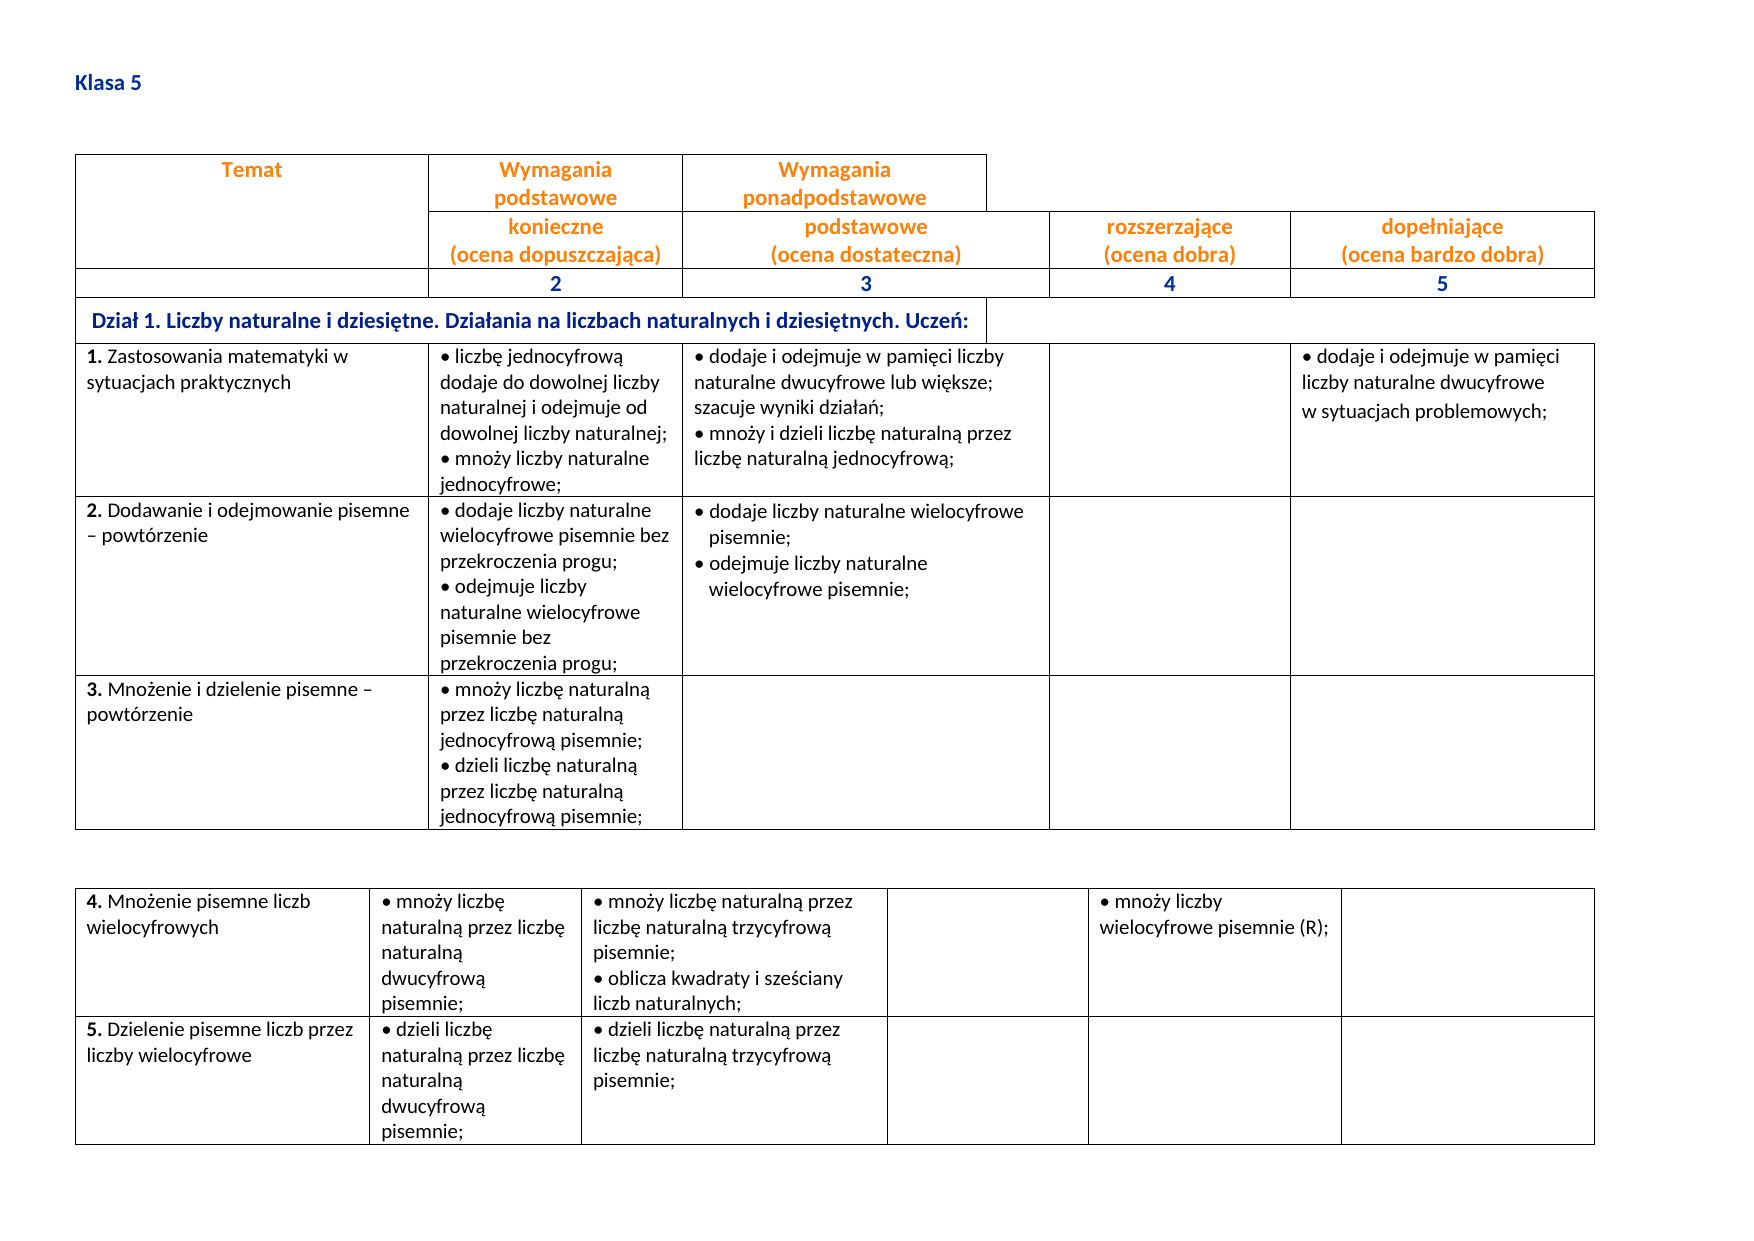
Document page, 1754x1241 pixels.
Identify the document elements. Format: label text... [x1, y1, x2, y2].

table_cell [1050, 676, 1290, 829]
table_cell Dział 1. Liczby naturalne i dziesiętne. Działania na liczbach naturalnych i dziesiętnych. Uczeń: [76, 298, 986, 343]
table_header Wymagania podstawowe [429, 155, 682, 211]
table_cell [76, 269, 428, 297]
table_cell [888, 1017, 1088, 1144]
table_header • mnoży liczbę naturalną przez liczbę naturalną dwucyfrową pisemnie; [370, 889, 581, 1016]
table_header Temat [76, 155, 428, 268]
table_cell • dodaje i odejmuje w pamięci liczby naturalne dwucyfrowe lub większe; szacuje wyniki działań; • mnoży i dzieli liczbę naturalną przez liczbę naturalną jednocyfrową; [683, 344, 1049, 496]
table_cell 1. Zastosowania matematyki w sytuacjach praktycznych [76, 344, 428, 496]
table_cell [1291, 497, 1594, 675]
table_cell • mnoży liczbę naturalną przez liczbę naturalną jednocyfrową pisemnie; • dzieli liczbę naturalną przez liczbę naturalną jednocyfrową pisemnie; [429, 676, 682, 829]
table_cell [1089, 1017, 1341, 1144]
table_cell • dzieli liczbę naturalną przez liczbę naturalną dwucyfrową pisemnie; [370, 1017, 581, 1144]
table_cell [1342, 1017, 1594, 1144]
table_cell [987, 298, 1595, 343]
table_cell [1050, 497, 1290, 675]
table_header [987, 154, 1595, 211]
table_cell • dodaje i odejmuje w pamięci liczby naturalne dwucyfrowe w sytuacjach problemowych; [1291, 344, 1594, 496]
table_cell rozszerzające (ocena dobra) [1050, 212, 1290, 268]
table_cell 2. Dodawanie i odejmowanie pisemne – powtórzenie [76, 497, 428, 675]
table_cell • liczbę jednocyfrową dodaje do dowolnej liczby naturalnej i odejmuje od dowolnej liczby naturalnej; • mnoży liczby naturalne jednocyfrowe; [429, 344, 682, 496]
table_cell 2 [429, 269, 682, 297]
table_cell podstawowe (ocena dostateczna) [683, 212, 1049, 268]
table_header • mnoży liczbę naturalną przez liczbę naturalną trzycyfrową pisemnie; • oblicza kwadraty i sześciany liczb naturalnych; [582, 889, 887, 1016]
table_cell 4 [1050, 269, 1290, 297]
table_header • mnoży liczby wielocyfrowe pisemnie (R); [1089, 889, 1341, 1016]
text Klasa 5 [75, 75, 1681, 114]
table_cell • dzieli liczbę naturalną przez liczbę naturalną trzycyfrową pisemnie; [582, 1017, 887, 1144]
table_cell konieczne (ocena dopuszczająca) [429, 212, 682, 268]
table_cell 3. Mnożenie i dzielenie pisemne – powtórzenie [76, 676, 428, 829]
table_cell • dodaje liczby naturalne wielocyfrowe pisemnie; • odejmuje liczby naturalne wielocyfrowe pisemnie; [683, 497, 1049, 675]
table_header [888, 889, 1088, 1016]
table_header 4. Mnożenie pisemne liczb wielocyfrowych [76, 889, 369, 1016]
table_cell 5 [1291, 269, 1594, 297]
table_header [1342, 889, 1594, 1016]
table_cell [1291, 676, 1594, 829]
table_cell 5. Dzielenie pisemne liczb przez liczby wielocyfrowe [76, 1017, 369, 1144]
table_cell dopełniające (ocena bardzo dobra) [1291, 212, 1594, 268]
table_header Wymagania ponadpodstawowe [683, 155, 986, 211]
table_cell [683, 676, 1049, 829]
table_cell [1050, 344, 1290, 496]
table_cell • dodaje liczby naturalne wielocyfrowe pisemnie bez przekroczenia progu; • odejmuje liczby naturalne wielocyfrowe pisemnie bez przekroczenia progu; [429, 497, 682, 675]
table_cell 3 [683, 269, 1049, 297]
